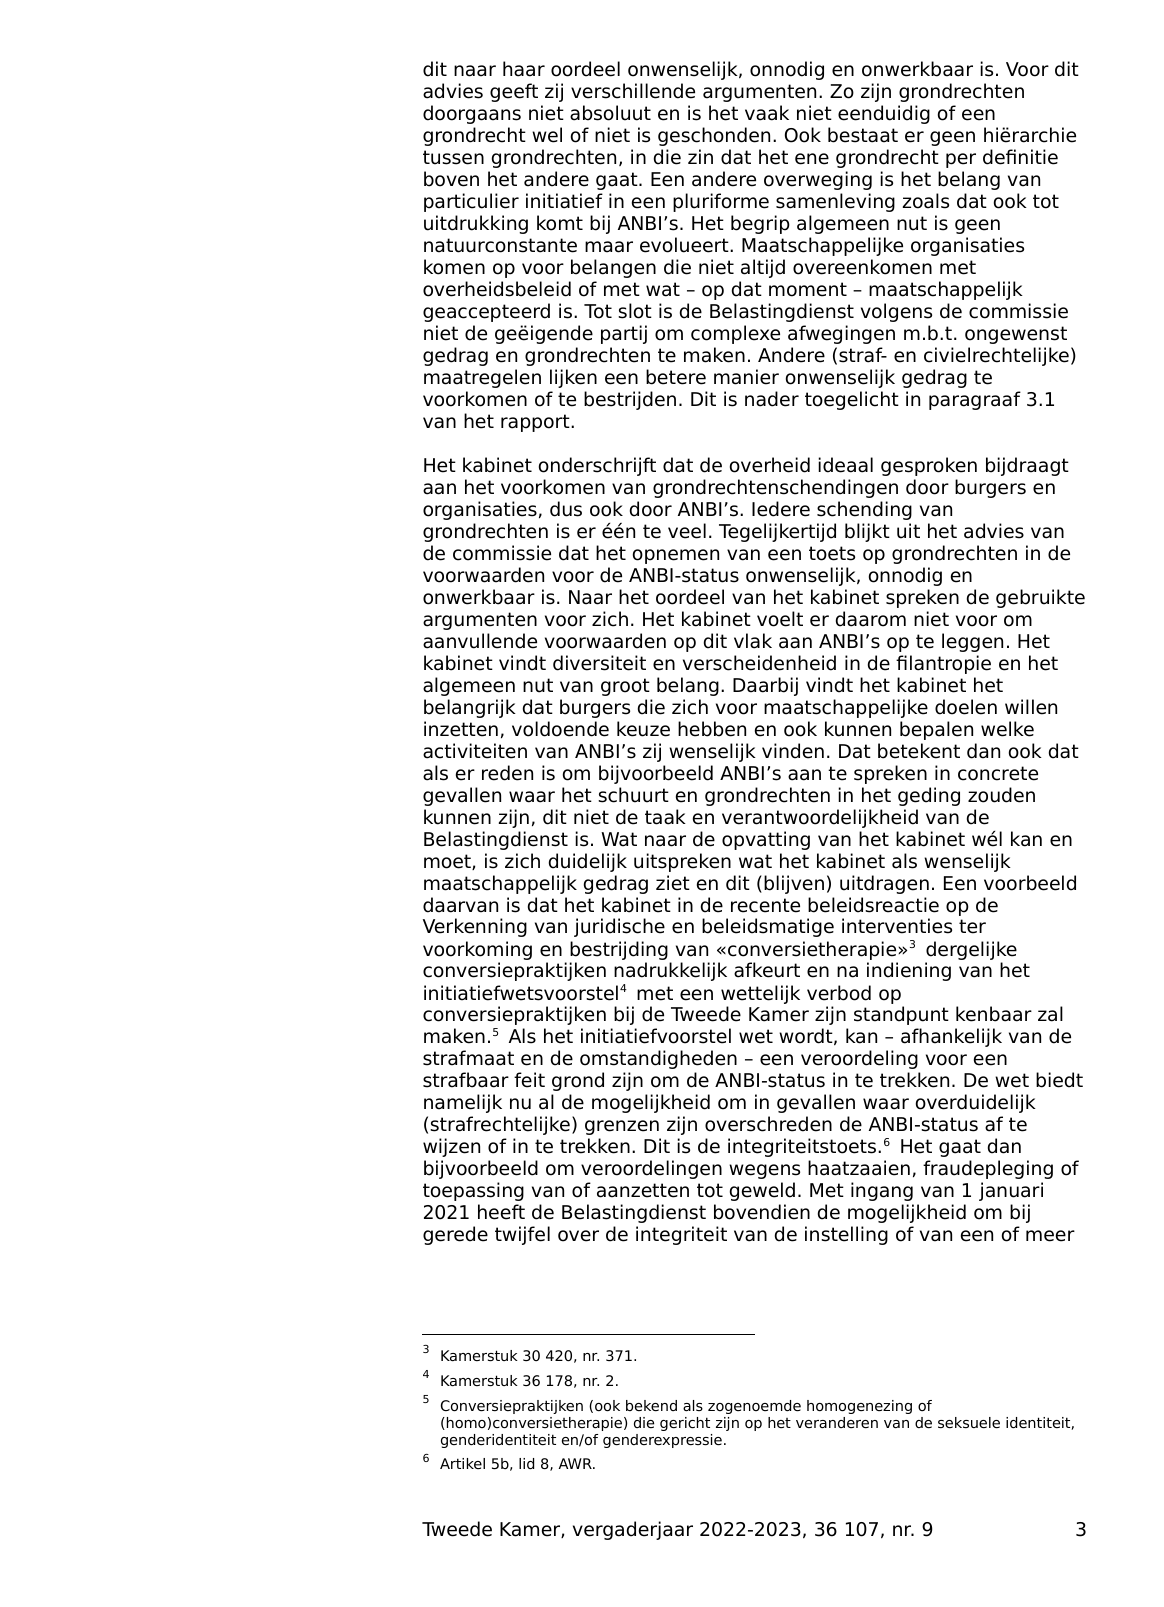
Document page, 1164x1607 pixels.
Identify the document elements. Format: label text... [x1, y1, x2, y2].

text Het kabinet onderschrijft dat de overheid ideaal gesproken bijdraagt aan het voorkomen van grondrechtenschendingen door burgers en organisaties, dus ook door ANBI’s. Iedere schending van grondrechten is er één te veel. Tegelijkertijd blijkt uit het advies van de commissie dat het opnemen van een toets op grondrechten in de voorwaarden voor de ANBI-status onwenselijk, onnodig en onwerkbaar is. Naar het oordeel van het kabinet spreken de gebruikte argumenten voor zich. Het kabinet voelt er daarom niet voor om aanvullende voorwaarden op dit vlak aan ANBI’s op te leggen. Het kabinet vindt diversiteit en verscheidenheid in de filantropie en het algemeen nut van groot belang. Daarbij vindt het kabinet het belangrijk dat burgers die zich voor maatschappelijke doelen willen inzetten, voldoende keuze hebben en ook kunnen bepalen welke activiteiten van ANBI’s zij wenselijk vinden. Dat betekent dan ook dat als er reden is om bijvoorbeeld ANBI’s aan te spreken in concrete gevallen waar het schuurt en grondrechten in het geding zouden kunnen zijn, dit niet de taak en verantwoordelijkheid van de Belastingdienst is. Wat naar de opvatting van het kabinet wél kan en moet, is zich duidelijk uitspreken wat het kabinet als wenselijk maatschappelijk gedrag ziet en dit (blijven) uitdragen. Een voorbeeld daarvan is dat het kabinet in de recente beleidsreactie op de Verkenning van juridische en beleidsmatige interventies ter voorkoming en bestrijding van «conversietherapie» dergelijke conversiepraktijken nadrukkelijk afkeurt en na indiening van het initiatiefwetsvoorstel met een wettelijk verbod op conversiepraktijken bij de Tweede Kamer zijn standpunt kenbaar zal maken. Als het initiatiefvoorstel wet wordt, kan – afhankelijk van de strafmaat en de omstandigheden – een veroordeling voor een strafbaar feit grond zijn om de ANBI-status in te trekken. De wet biedt namelijk nu al de mogelijkheid om in gevallen waar overduidelijk (strafrechtelijke) grenzen zijn overschreden de ANBI-status af te wijzen of in te trekken. Dit is de integriteitstoets. Het gaat dan bijvoorbeeld om veroordelingen wegens haatzaaien, fraudepleging of toepassing van of aanzetten tot geweld. Met ingang van 1 januari 2021 heeft de Belastingdienst bovendien de mogelijkheid om bij gerede twijfel over de integriteit van de instelling of van een of meer [422, 455, 1087, 1246]
text Kamerstuk 36 178, nr. 2. [422, 1368, 1087, 1391]
text Conversiepraktijken (ook bekend als zogenoemde homogenezing of (homo)conversietherapie) die gericht zijn op het veranderen van de seksuele identiteit, genderidentiteit en/of genderexpressie. [422, 1393, 1087, 1449]
text dit naar haar oordeel onwenselijk, onnodig en onwerkbaar is. Voor dit advies geeft zij verschillende argumenten. Zo zijn grondrechten doorgaans niet absoluut en is het vaak niet eenduidig of een grondrecht wel of niet is geschonden. Ook bestaat er geen hiërarchie tussen grondrechten, in die zin dat het ene grondrecht per definitie boven het andere gaat. Een andere overweging is het belang van particulier initiatief in een pluriforme samenleving zoals dat ook tot uitdrukking komt bij ANBI’s. Het begrip algemeen nut is geen natuurconstante maar evolueert. Maatschappelijke organisaties komen op voor belangen die niet altijd overeenkomen met overheidsbeleid of met wat – op dat moment – maatschappelijk geaccepteerd is. Tot slot is de Belastingdienst volgens de commissie niet de geëigende partij om complexe afwegingen m.b.t. ongewenst gedrag en grondrechten te maken. Andere (straf- en civielrechtelijke) maatregelen lijken een betere manier onwenselijk gedrag te voorkomen of te bestrijden. Dit is nader toegelicht in paragraaf 3.1 van het rapport. [422, 59, 1087, 433]
text Artikel 5b, lid 8, AWR. [422, 1452, 1087, 1474]
text Kamerstuk 30 420, nr. 371. [422, 1343, 1087, 1366]
